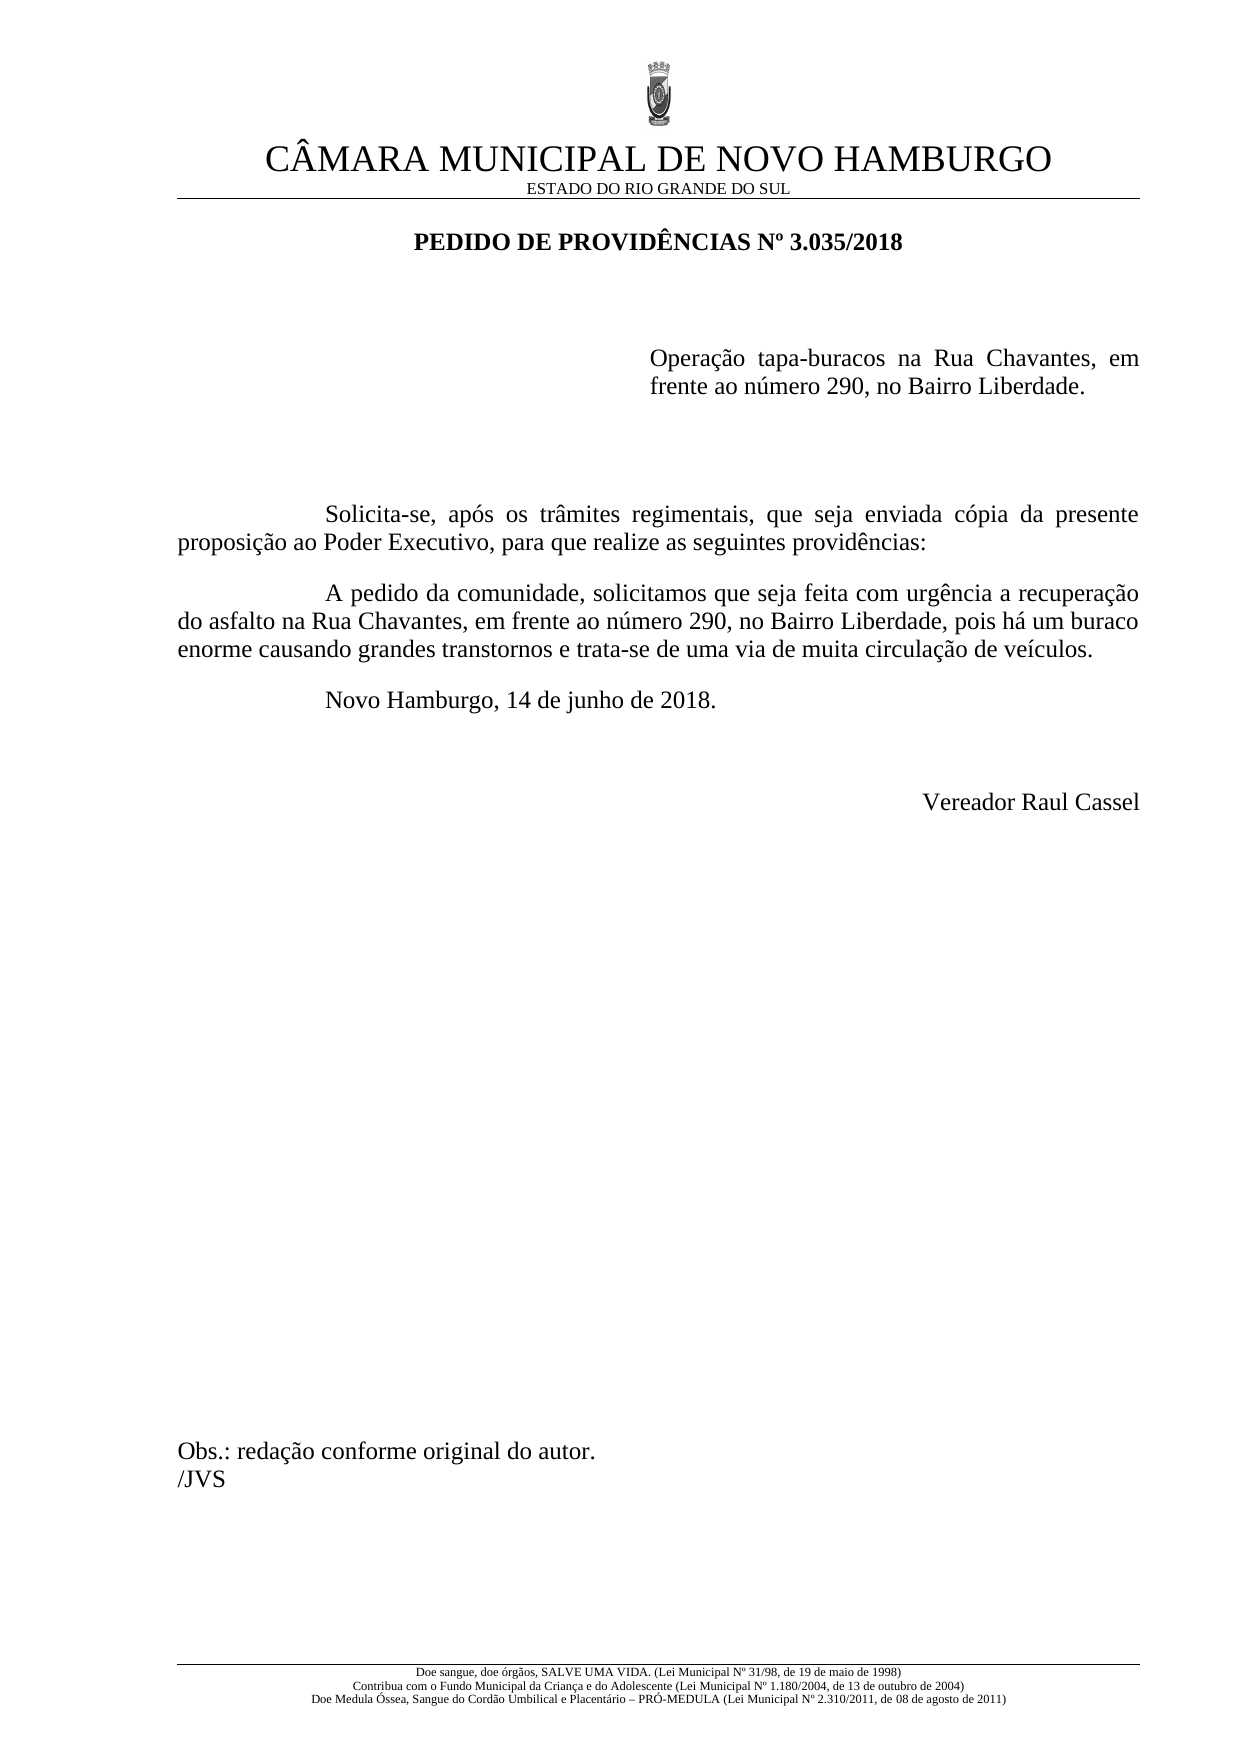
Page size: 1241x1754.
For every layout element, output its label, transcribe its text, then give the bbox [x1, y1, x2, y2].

text Obs.: redação conforme original do autor. [177, 1437, 1140, 1465]
text PEDIDO DE PROVIDÊNCIAS Nº 3.035/2018 [177, 228, 1140, 256]
text Vereador Raul Cassel [177, 788, 1140, 816]
text Solicita-se, após os trâmites regimentais, que seja enviada cópia da presente proposição ao Poder Executivo, para que realize as seguintes providências: [177, 500, 1140, 556]
text A pedido da comunidade, solicitamos que seja feita com urgência a recuperação do asfalto na Rua Chavantes, em frente ao número 290, no Bairro Liberdade, pois há um buraco enorme causando grandes transtornos e trata-se de uma via de muita circulação de veículos. [177, 579, 1140, 662]
text Novo Hamburgo, 14 de junho de 2018. [177, 686, 1140, 714]
text Operação tapa-buracos na Rua Chavantes, em frente ao número 290, no Bairro Liberdade. [649, 344, 1140, 400]
text /JVS [177, 1465, 1140, 1493]
